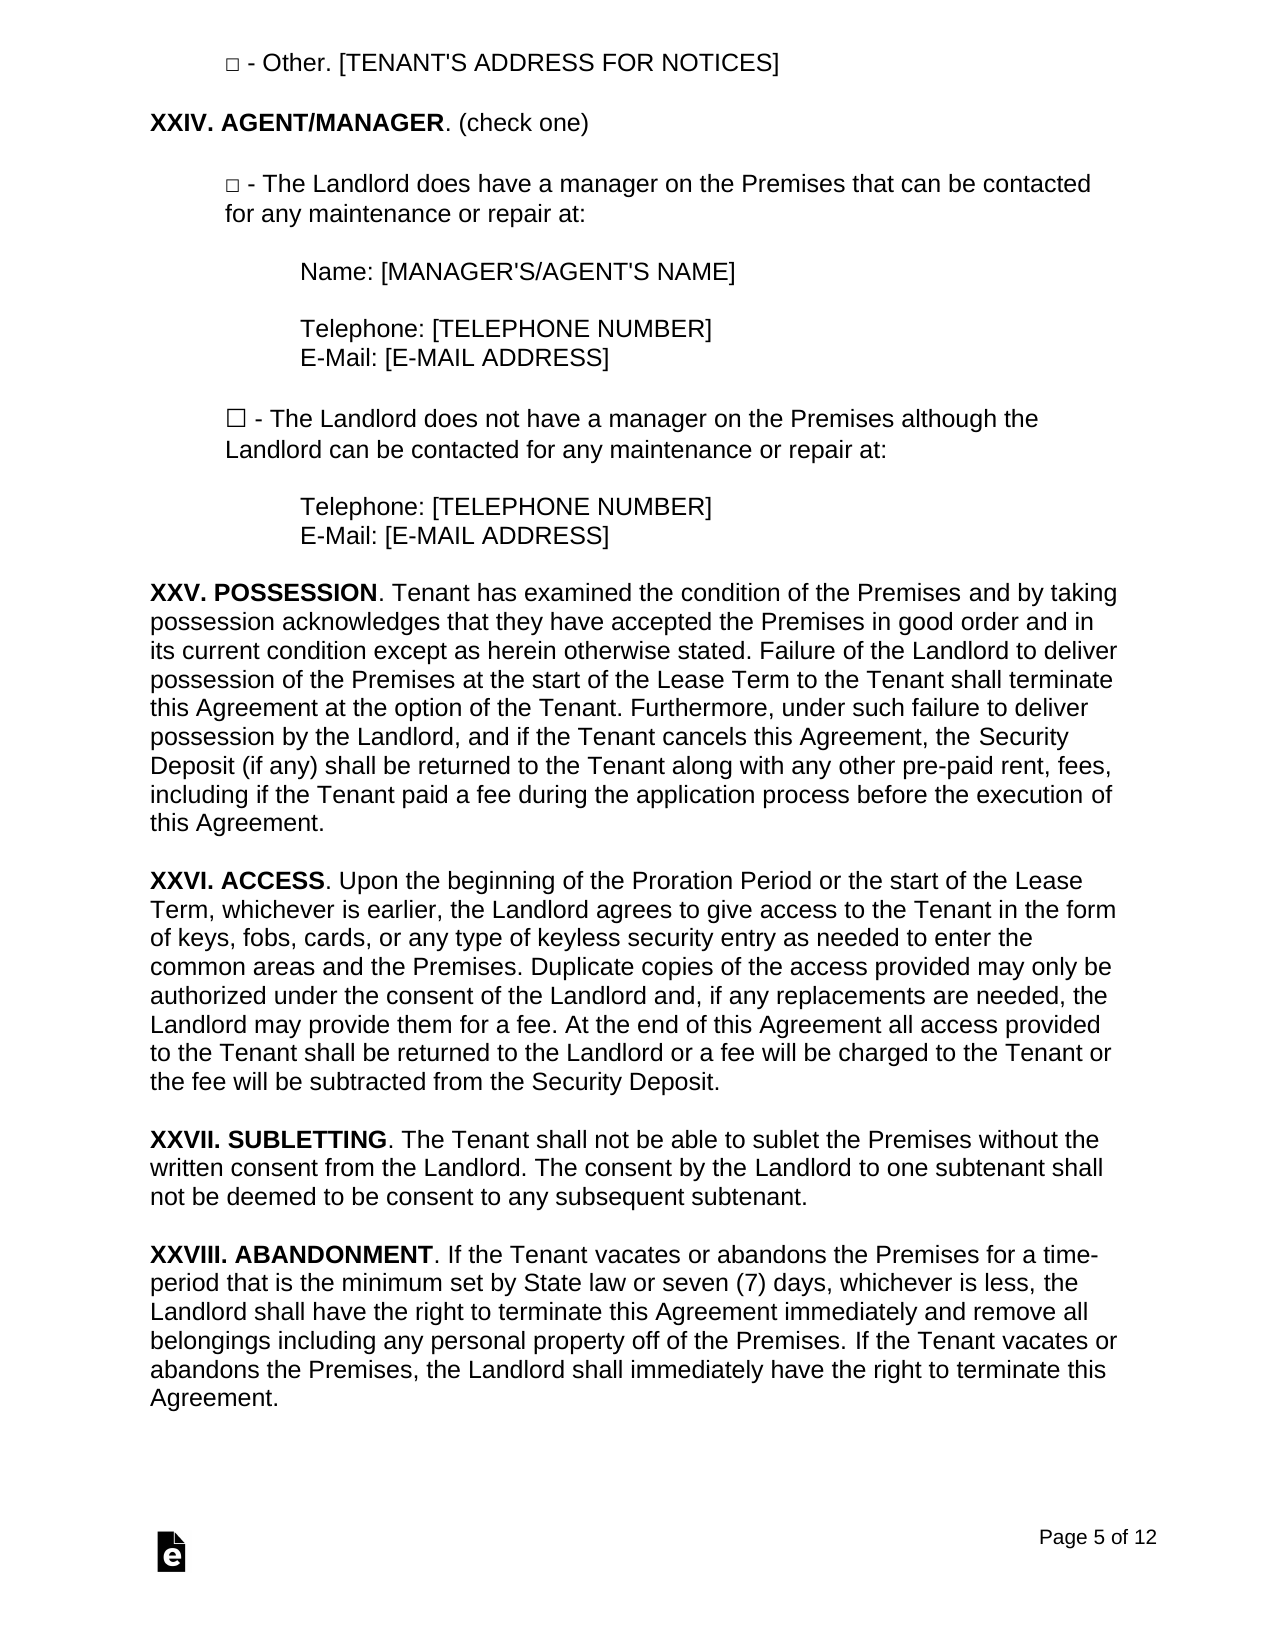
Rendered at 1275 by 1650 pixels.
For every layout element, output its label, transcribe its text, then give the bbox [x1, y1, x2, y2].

text XXVI. ACCESS. Upon the beginning of the Proration Period or the start of the Lease Term, whichever is earlier, the Landlord agrees to give access to the Tenant in the form of keys, fobs, cards, or any type of keyless security entry as needed to enter the common areas and the Premises. Duplicate copies of the access provided may only be authorized under the consent of the Landlord and, if any replacements are needed, the Landlord may provide them for a fee. At the end of this Agreement all access provided to the Tenant shall be returned to the Landlord or a fee will be charged to the Tenant or the fee will be subtracted from the Security Deposit. [150, 866, 1125, 1096]
text XXVII. SUBLETTING. The Tenant shall not be able to sublet the Premises without the written consent from the Landlord. The consent by the Landlord to one subtenant shall not be deemed to be consent to any subsequent subtenant. [150, 1125, 1125, 1211]
text XXV. POSSESSION. Tenant has examined the condition of the Premises and by taking possession acknowledges that they have accepted the Premises in good order and in its current condition except as herein otherwise stated. Failure of the Landlord to deliver possession of the Premises at the start of the Lease Term to the Tenant shall terminate this Agreement at the option of the Tenant. Furthermore, under such failure to deliver possession by the Landlord, and if the Tenant cancels this Agreement, the Security Deposit (if any) shall be returned to the Tenant along with any other pre-paid rent, fees, including if the Tenant paid a fee during the application process before the execution of this Agreement. [150, 578, 1125, 837]
text ☐ - The Landlord does not have a manager on the Premises although the Landlord can be contacted for any maintenance or repair at: [225, 401, 1125, 463]
text Telephone: [TELEPHONE NUMBER] [300, 492, 1125, 521]
text XXVIII. ABANDONMENT. If the Tenant vacates or abandons the Premises for a time-period that is the minimum set by State law or seven (7) days, whichever is less, the Landlord shall have the right to terminate this Agreement immediately and remove all belongings including any personal property off of the Premises. If the Tenant vacates or abandons the Premises, the Landlord shall immediately have the right to terminate this Agreement. [150, 1240, 1125, 1412]
text E-Mail: [E-MAIL ADDRESS] [300, 343, 1125, 372]
text E-Mail: [E-MAIL ADDRESS] [300, 521, 1125, 550]
text XXIV. AGENT/MANAGER. (check one) [150, 108, 1125, 137]
text Name: [MANAGER'S/AGENT'S NAME] [300, 257, 1125, 286]
text ☐ - Other. [TENANT'S ADDRESS FOR NOTICES] [225, 45, 1125, 79]
text Telephone: [TELEPHONE NUMBER] [300, 314, 1125, 343]
text ☐ - The Landlord does have a manager on the Premises that can be contacted for any maintenance or repair at: [225, 165, 1125, 228]
